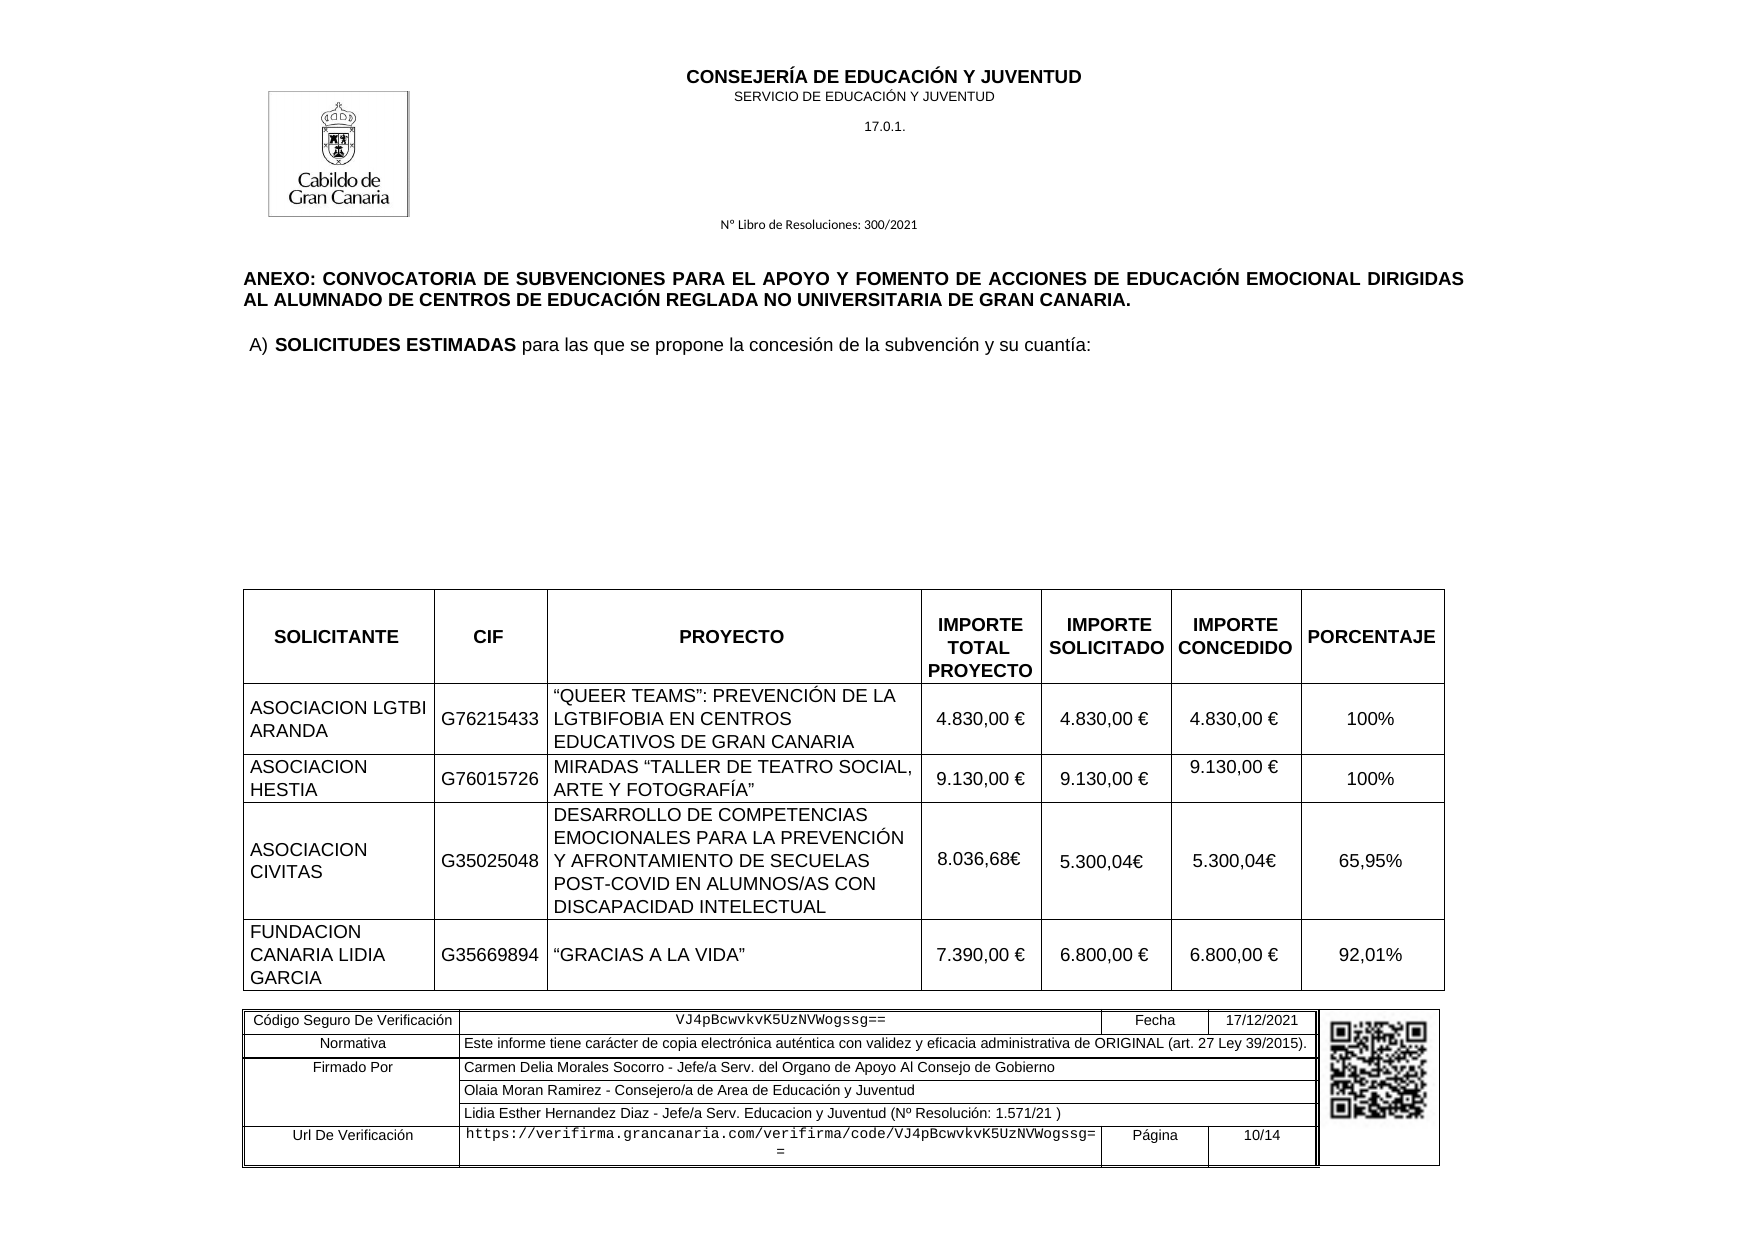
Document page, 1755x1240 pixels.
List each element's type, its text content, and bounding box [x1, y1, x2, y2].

table_header IMPORTE TOTAL PROYECTO [922, 590, 1041, 683]
table_header SOLICITANTE [244, 590, 434, 683]
table_cell 5.300,04€ [1042, 803, 1171, 919]
table_cell 4.830,00 € [1172, 684, 1301, 754]
table_cell FUNDACION CANARIA LIDIA GARCIA [244, 920, 434, 990]
table_cell ASOCIACION CIVITAS [244, 803, 434, 919]
table_cell 4.830,00 € [1042, 684, 1171, 754]
table_cell 5.300,04€ [1172, 803, 1301, 919]
text ANEXO: CONVOCATORIA DE SUBVENCIONES PARA EL APOYO Y FOMENTO DE ACCIONES DE EDUCACIÓN EMOCIONAL DIRIGIDAS AL ALUMNADO DE CENTROS DE EDUCACIÓN REGLADA NO UNIVERSITARIA DE GRAN CANARIA. [243, 268, 1465, 311]
table_header IMPORTE SOLICITADO [1042, 590, 1171, 683]
table_cell G35669894 [435, 920, 547, 990]
table_cell 9.130,00 € [1042, 755, 1171, 802]
table_cell 65,95% [1302, 803, 1444, 919]
table_cell G76015726 [435, 755, 547, 802]
table_header PORCENTAJE [1302, 590, 1444, 683]
table_cell 100% [1302, 684, 1444, 754]
table_cell ASOCIACION HESTIA [244, 755, 434, 802]
table_cell ASOCIACION LGTBI ARANDA [244, 684, 434, 754]
table_header IMPORTE CONCEDIDO [1172, 590, 1301, 683]
list SOLICITUDES ESTIMADAS para las que se propone la concesión de la subvención y su cuantía: [249, 334, 1464, 355]
table_cell 7.390,00 € [922, 920, 1041, 990]
table_cell 92,01% [1302, 920, 1444, 990]
table_cell “GRACIAS A LA VIDA” [548, 920, 921, 990]
table_cell MIRADAS “TALLER DE TEATRO SOCIAL, ARTE Y FOTOGRAFÍA” [548, 755, 921, 802]
table_cell 6.800,00 € [1042, 920, 1171, 990]
table_cell DESARROLLO DE COMPETENCIAS EMOCIONALES PARA LA PREVENCIÓN Y AFRONTAMIENTO DE SECUELAS POST-COVID EN ALUMNOS/AS CON DISCAPACIDAD INTELECTUAL [548, 803, 921, 919]
table_cell G35025048 [435, 803, 547, 919]
table_header PROYECTO [548, 590, 921, 683]
table_cell 9.130,00 € [1172, 755, 1301, 802]
table_cell “QUEER TEAMS”: PREVENCIÓN DE LA LGTBIFOBIA EN CENTROS EDUCATIVOS DE GRAN CANARIA [548, 684, 921, 754]
table_cell 4.830,00 € [922, 684, 1041, 754]
table_header CIF [435, 590, 547, 683]
table_cell G76215433 [435, 684, 547, 754]
table_cell 8.036,68€ [922, 803, 1041, 919]
table_cell 6.800,00 € [1172, 920, 1301, 990]
table_cell 9.130,00 € [922, 755, 1041, 802]
table_cell 100% [1302, 755, 1444, 802]
